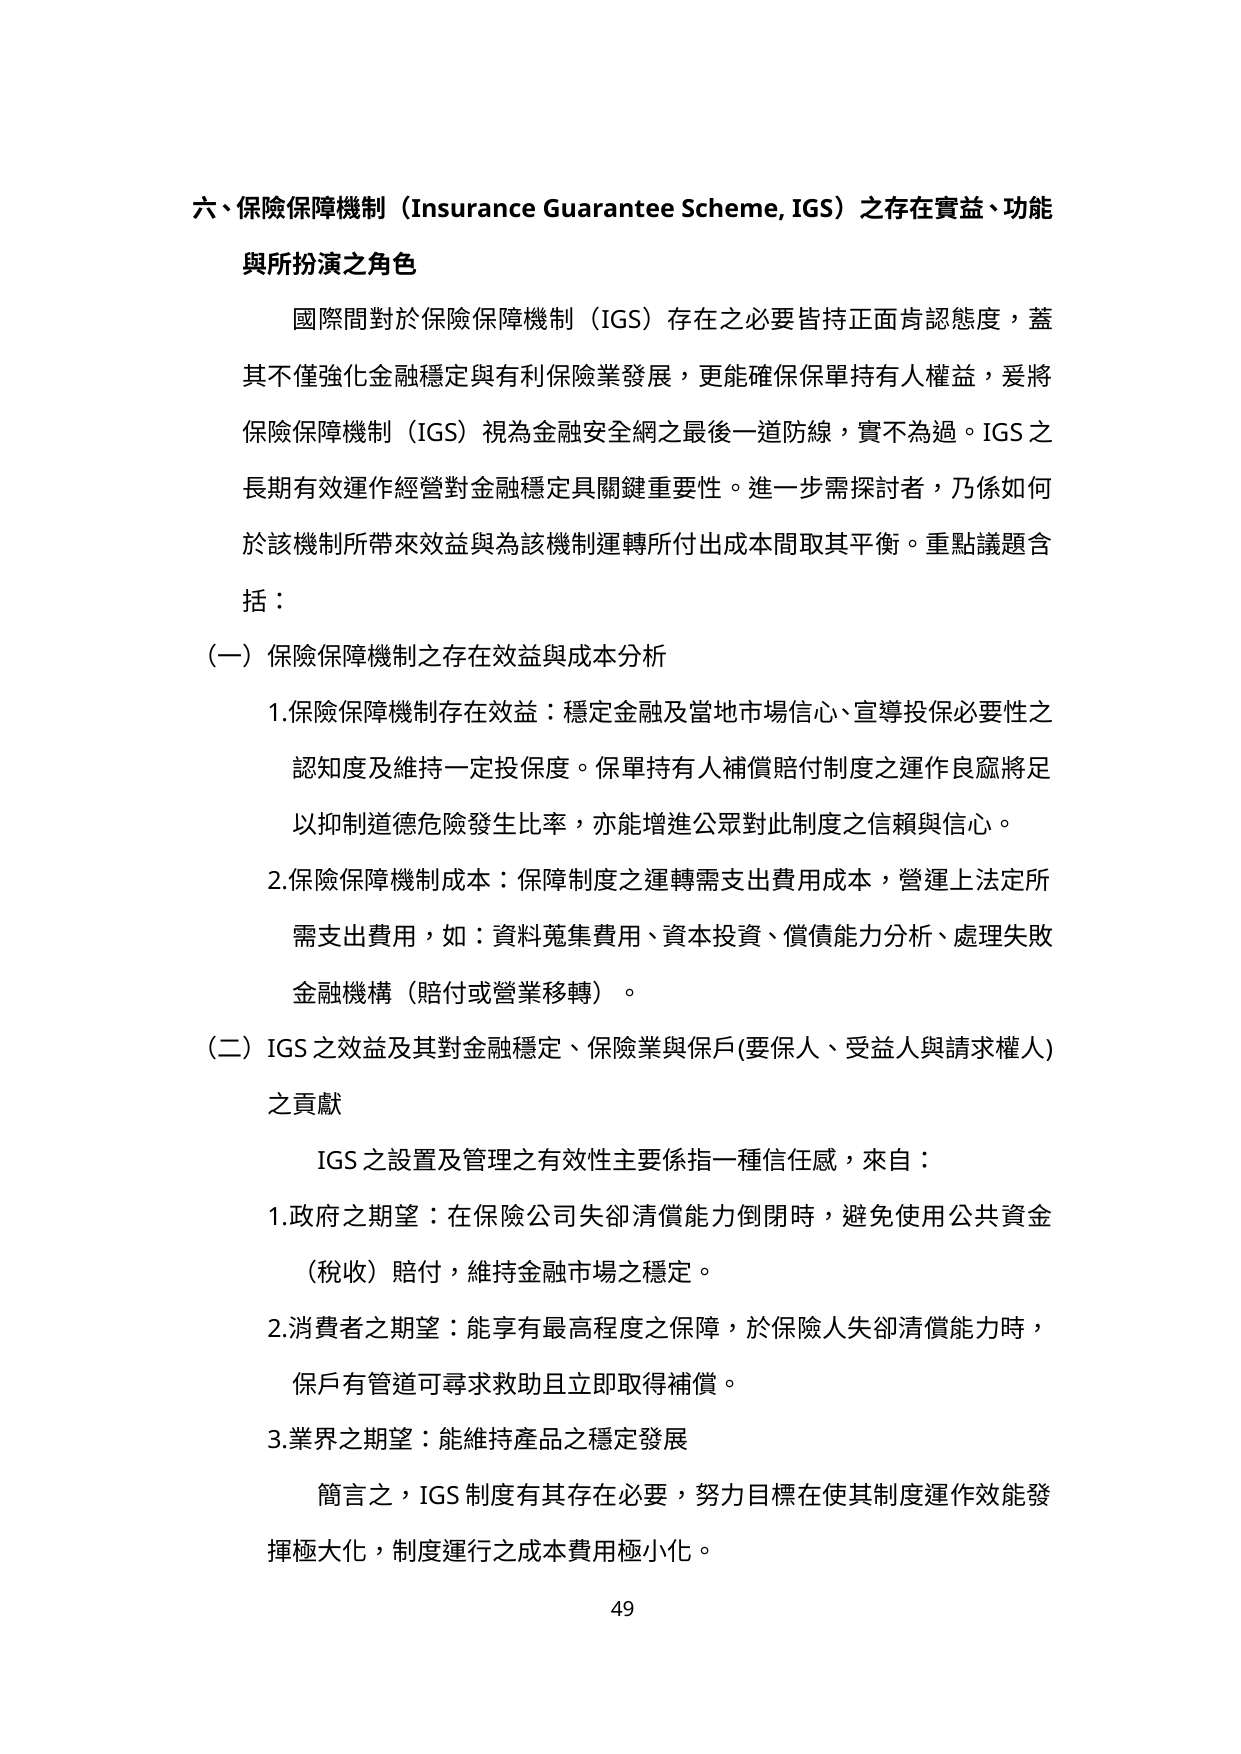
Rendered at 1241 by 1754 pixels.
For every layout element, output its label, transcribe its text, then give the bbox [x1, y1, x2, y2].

text 3.業界之期望：能維持產品之穩定發展 [242, 1419, 1053, 1457]
text 國際間對於保險保障機制（IGS）存在之必要皆持正面肯認態度，蓋其不僅強化金融穩定與有利保險業發展，更能確保保單持有人權益，爰將保險保障機制（IGS）視為金融安全網之最後一道防線，實不為過。IGS之長期有效運作經營對金融穩定具關鍵重要性。進一步需探討者，乃係如何於該機制所帶來效益與為該機制運轉所付出成本間取其平衡。重點議題含括： [242, 299, 1053, 618]
text 2.保險保障機制成本：保障制度之運轉需支出費用成本，營運上法定所需支出費用，如：資料蒐集費用、資本投資、償債能力分析、處理失敗金融機構（賠付或營業移轉）。 [267, 860, 1053, 1010]
text （二）IGS之效益及其對金融穩定、保險業與保戶(要保人、受益人與請求權人)之貢獻 [192, 1028, 1053, 1122]
text IGS之設置及管理之有效性主要係指一種信任感，來自： [242, 1140, 1053, 1177]
text 六、保險保障機制（Insurance Guarantee Scheme, IGS）之存在實益、功能與所扮演之角色 [192, 187, 1053, 281]
text （一）保險保障機制之存在效益與成本分析 [192, 636, 1053, 674]
text 1.保險保障機制存在效益：穩定金融及當地市場信心、宣導投保必要性之認知度及維持一定投保度。保單持有人補償賠付制度之運作良窳將足以抑制道德危險發生比率，亦能增進公眾對此制度之信賴與信心。 [267, 692, 1053, 842]
text 1.政府之期望：在保險公司失卻清償能力倒閉時，避免使用公共資金（稅收）賠付，維持金融市場之穩定。 [267, 1196, 1053, 1289]
text 簡言之，IGS制度有其存在必要，努力目標在使其制度運作效能發揮極大化，制度運行之成本費用極小化。 [267, 1475, 1053, 1569]
text 2.消費者之期望：能享有最高程度之保障，於保險人失卻清償能力時，保戶有管道可尋求救助且立即取得補償。 [267, 1307, 1053, 1401]
